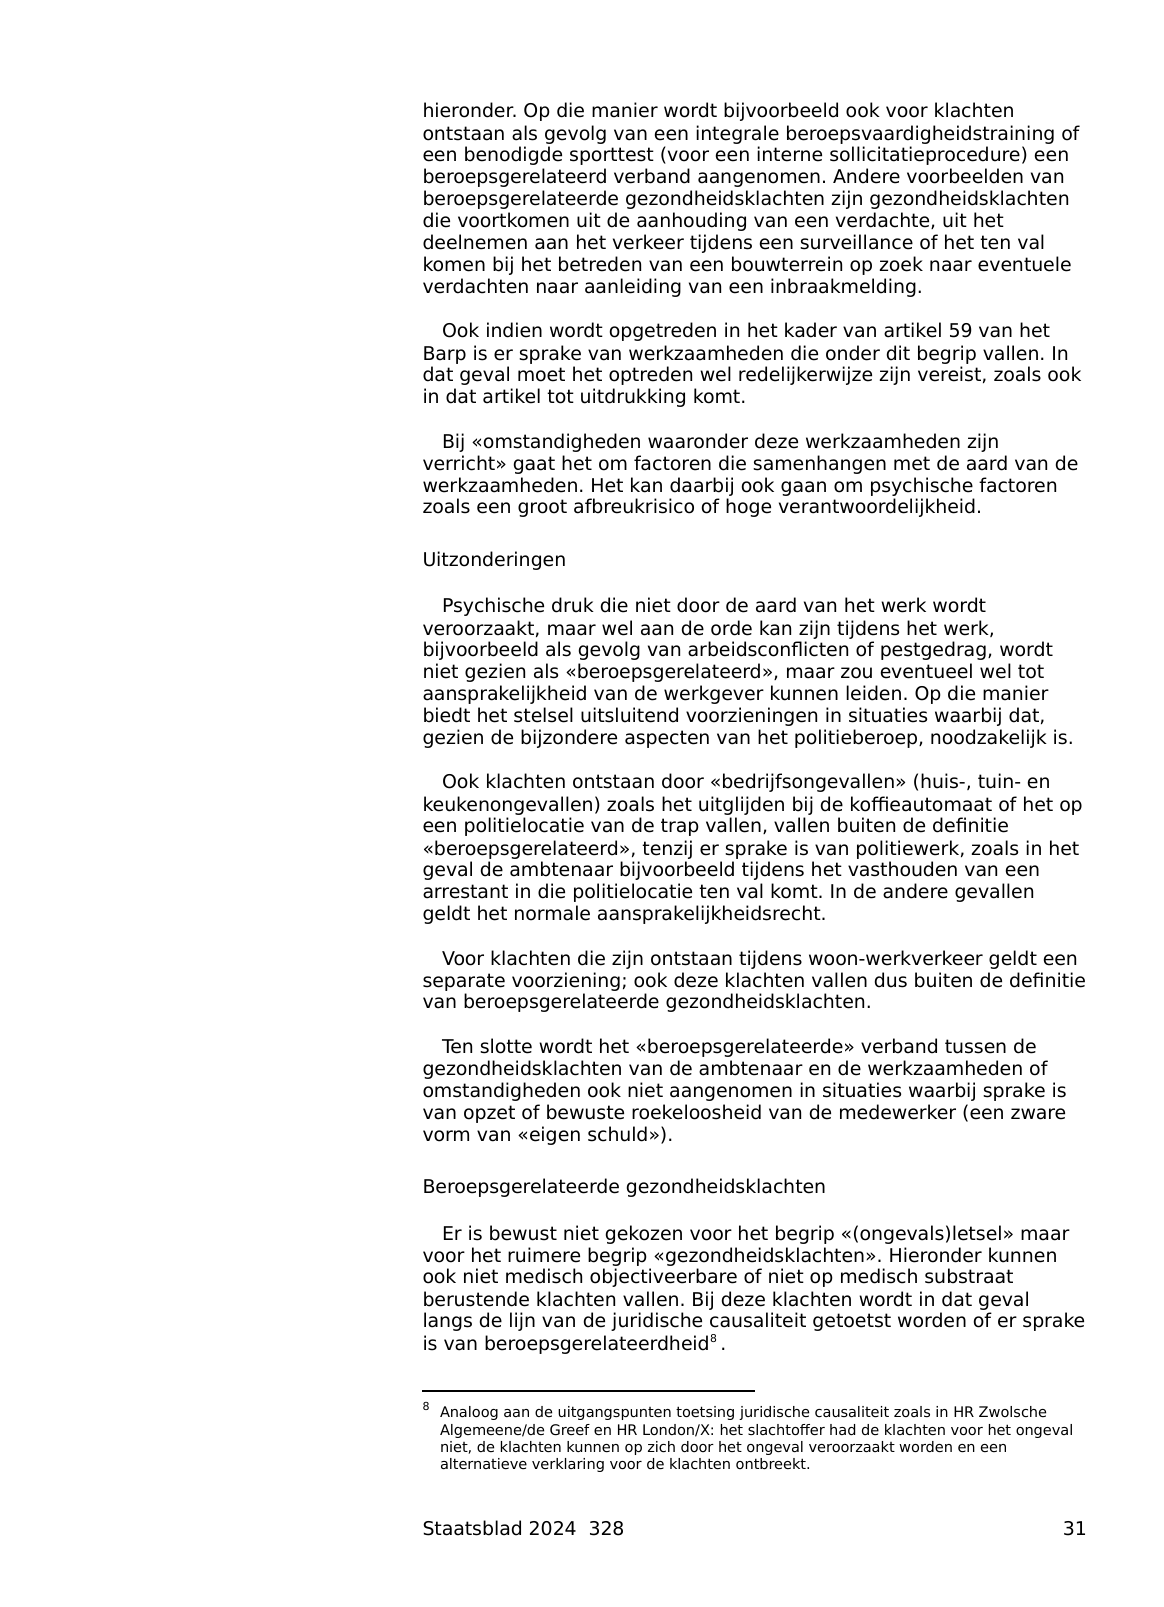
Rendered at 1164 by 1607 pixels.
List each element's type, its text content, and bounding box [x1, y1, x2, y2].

text Psychische druk die niet door de aard van het werk wordt veroorzaakt, maar wel aan de orde kan zijn tijdens het werk, bijvoorbeeld als gevolg van arbeidsconflicten of pestgedrag, wordt niet gezien als «beroepsgerelateerd», maar zou eventueel wel tot aansprakelijkheid van de werkgever kunnen leiden. Op die manier biedt het stelsel uitsluitend voorzieningen in situaties waarbij dat, gezien de bijzondere aspecten van het politieberoep, noodzakelijk is. [422, 595, 1087, 749]
text Bij «omstandigheden waaronder deze werkzaamheden zijn verricht» gaat het om factoren die samenhangen met de aard van de werkzaamheden. Het kan daarbij ook gaan om psychische factoren zoals een groot afbreukrisico of hoge verantwoordelijkheid. [422, 431, 1087, 518]
text Ook indien wordt opgetreden in het kader van artikel 59 van het Barp is er sprake van werkzaamheden die onder dit begrip vallen. In dat geval moet het optreden wel redelijkerwijze zijn vereist, zoals ook in dat artikel tot uitdrukking komt. [422, 320, 1087, 408]
text Ook klachten ontstaan door «bedrijfsongevallen» (huis-, tuin- en keukenongevallen) zoals het uitglijden bij de koffieautomaat of het op een politielocatie van de trap vallen, vallen buiten de definitie «beroepsgerelateerd», tenzij er sprake is van politiewerk, zoals in het geval de ambtenaar bijvoorbeeld tijdens het vasthouden van een arrestant in die politielocatie ten val komt. In de andere gevallen geldt het normale aansprakelijkheidsrecht. [422, 771, 1087, 925]
text Voor klachten die zijn ontstaan tijdens woon-werkverkeer geldt een separate voorziening; ook deze klachten vallen dus buiten de definitie van beroepsgerelateerde gezondheidsklachten. [422, 947, 1087, 1013]
subtitle Uitzonderingen [422, 548, 1087, 570]
text hieronder. Op die manier wordt bijvoorbeeld ook voor klachten ontstaan als gevolg van een integrale beroepsvaardigheidstraining of een benodigde sporttest (voor een interne sollicitatieprocedure) een beroepsgerelateerd verband aangenomen. Andere voorbeelden van beroepsgerelateerde gezondheidsklachten zijn gezondheidsklachten die voortkomen uit de aanhouding van een verdachte, uit het deelnemen aan het verkeer tijdens een surveillance of het ten val komen bij het betreden van een bouwterrein op zoek naar eventuele verdachten naar aanleiding van een inbraakmelding. [422, 100, 1087, 298]
text Analoog aan de uitgangspunten toetsing juridische causaliteit zoals in HR Zwolsche Algemeene/de Greef en HR London/X: het slachtoffer had de klachten voor het ongeval niet, de klachten kunnen op zich door het ongeval veroorzaakt worden en een alternatieve verklaring voor de klachten ontbreekt. [422, 1400, 1087, 1473]
text Ten slotte wordt het «beroepsgerelateerde» verband tussen de gezondheidsklachten van de ambtenaar en de werkzaamheden of omstandigheden ook niet aangenomen in situaties waarbij sprake is van opzet of bewuste roekeloosheid van de medewerker (een zware vorm van «eigen schuld»). [422, 1036, 1087, 1146]
text Er is bewust niet gekozen voor het begrip «(ongevals)letsel» maar voor het ruimere begrip «gezondheidsklachten». Hieronder kunnen ook niet medisch objectiveerbare of niet op medisch substraat berustende klachten vallen. Bij deze klachten wordt in dat geval langs de lijn van de juridische causaliteit getoetst worden of er sprake is van beroepsgerelateerdheid. [422, 1222, 1087, 1354]
subtitle Beroepsgerelateerde gezondheidsklachten [422, 1176, 1087, 1197]
